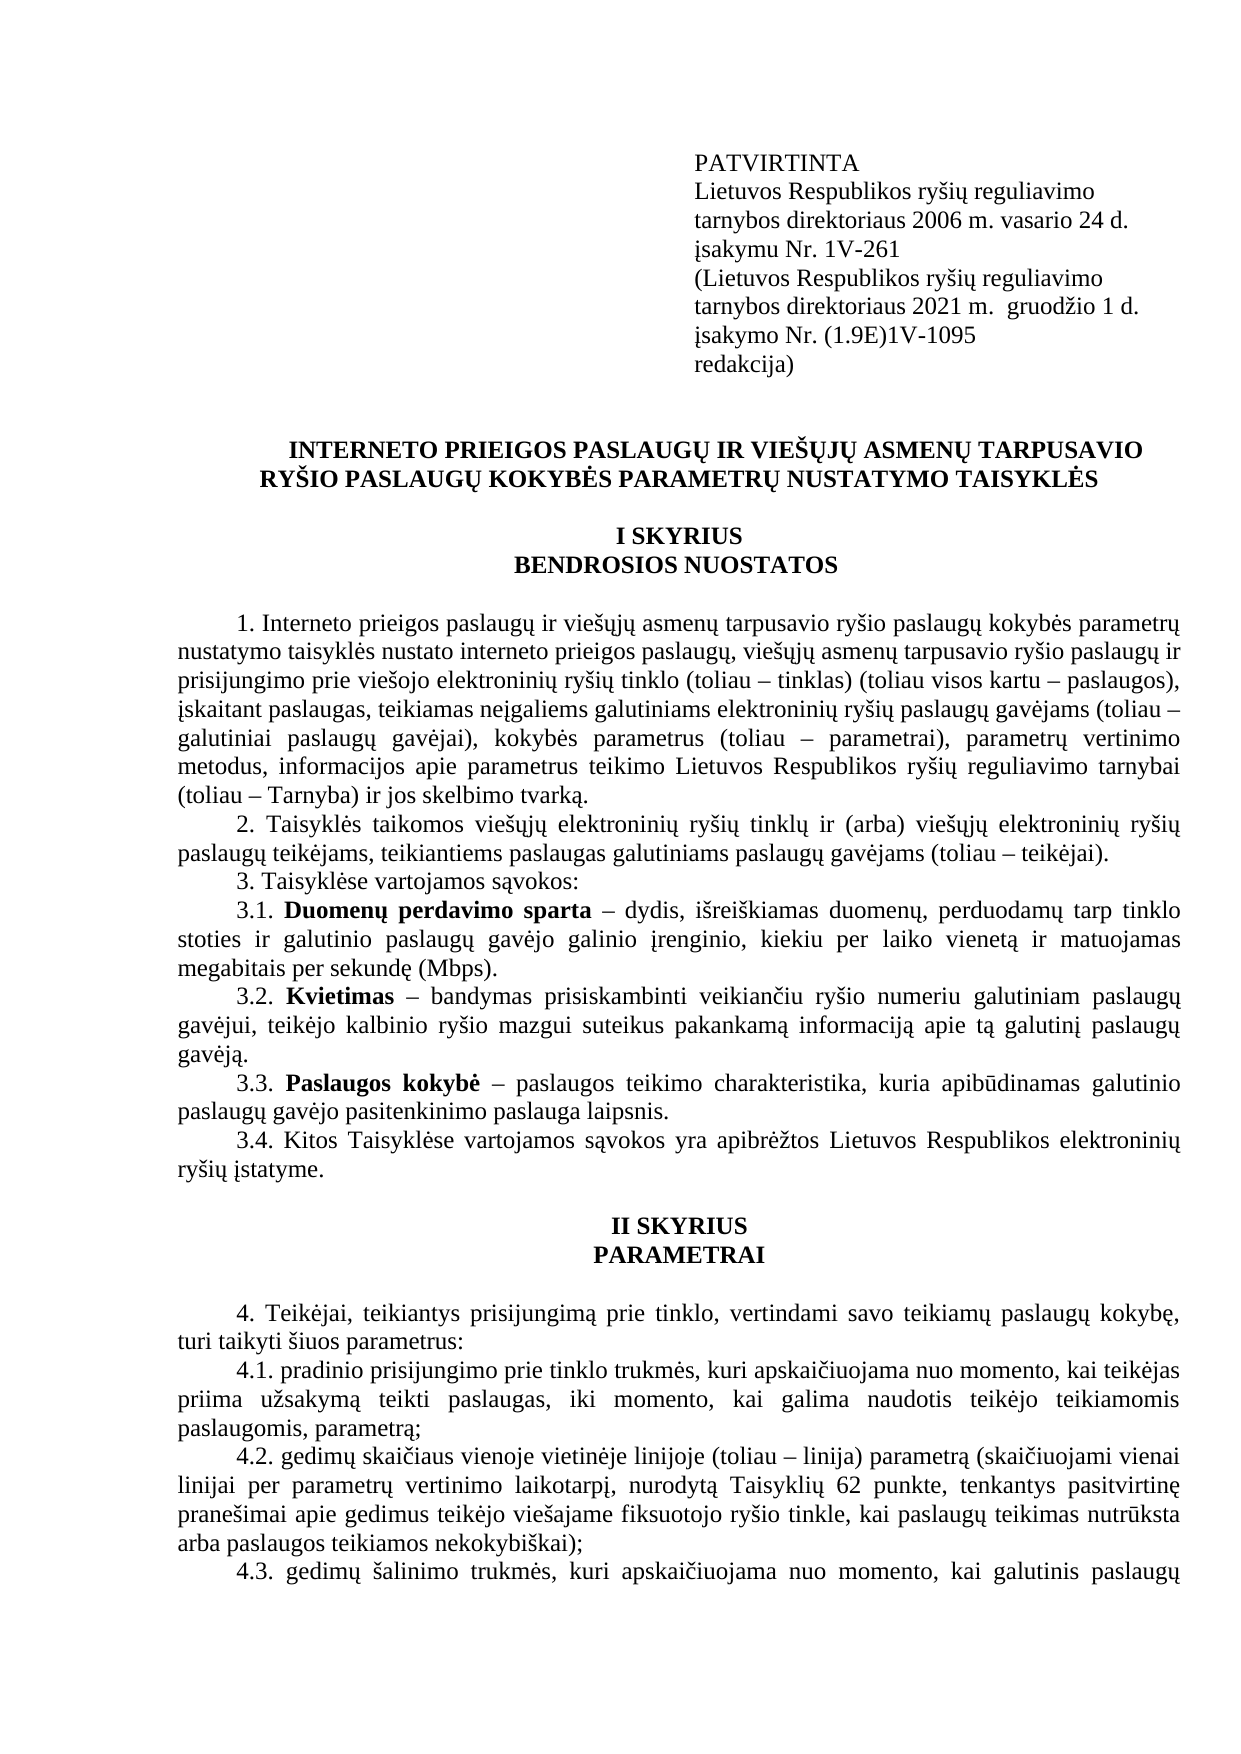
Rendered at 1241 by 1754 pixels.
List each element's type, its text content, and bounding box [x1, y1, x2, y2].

text redakcija) [694, 349, 1181, 378]
text 3.4. Kitos Taisyklėse vartojamos sąvokos yra apibrėžtos Lietuvos Respublikos elektroninių ryšių įstatyme. [177, 1125, 1181, 1183]
text 4. Teikėjai, teikiantys prisijungimą prie tinklo, vertindami savo teikiamų paslaugų kokybę, turi taikyti šiuos parametrus: [177, 1298, 1181, 1355]
text I SKYRIUS [177, 521, 1181, 550]
text 3.1. Duomenų perdavimo sparta – dydis, išreiškiamas duomenų, perduodamų tarp tinklo stoties ir galutinio paslaugų gavėjo galinio įrenginio, kiekiu per laiko vienetą ir matuojamas megabitais per sekundę (Mbps). [177, 895, 1181, 981]
text įsakymu Nr. 1V-261 [694, 234, 1181, 263]
text 3.2. Kvietimas – bandymas prisiskambinti veikiančiu ryšio numeriu galutiniam paslaugų gavėjui, teikėjo kalbinio ryšio mazgui suteikus pakankamą informaciją apie tą galutinį paslaugų gavėją. [177, 981, 1181, 1068]
text 4.3. gedimų šalinimo trukmės, kuri apskaičiuojama nuo momento, kai galutinis paslaugų [177, 1556, 1181, 1585]
text (Lietuvos Respublikos ryšių reguliavimo [694, 263, 1181, 291]
text 2. Taisyklės taikomos viešųjų elektroninių ryšių tinklų ir (arba) viešųjų elektroninių ryšių paslaugų teikėjams, teikiantiems paslaugas galutiniams paslaugų gavėjams (toliau – teikėjai). [177, 809, 1181, 866]
text 4.2. gedimų skaičiaus vienoje vietinėje linijoje (toliau – linija) parametrą (skaičiuojami vienai linijai per parametrų vertinimo laikotarpį, nurodytą Taisyklių 62 punkte, tenkantys pasitvirtinę pranešimai apie gedimus teikėjo viešajame fiksuotojo ryšio tinkle, kai paslaugų teikimas nutrūksta arba paslaugos teikiamos nekokybiškai); [177, 1441, 1181, 1556]
text 3.3. Paslaugos kokybė – paslaugos teikimo charakteristika, kuria apibūdinamas galutinio paslaugų gavėjo pasitenkinimo paslauga laipsnis. [177, 1068, 1181, 1125]
text 1. Interneto prieigos paslaugų ir viešųjų asmenų tarpusavio ryšio paslaugų kokybės parametrų nustatymo taisyklės nustato interneto prieigos paslaugų, viešųjų asmenų tarpusavio ryšio paslaugų ir prisijungimo prie viešojo elektroninių ryšių tinklo (toliau – tinklas) (toliau visos kartu – paslaugos), įskaitant paslaugas, teikiamas neįgaliems galutiniams elektroninių ryšių paslaugų gavėjams (toliau – galutiniai paslaugų gavėjai), kokybės parametrus (toliau – parametrai), parametrų vertinimo metodus, informacijos apie parametrus teikimo Lietuvos Respublikos ryšių reguliavimo tarnybai (toliau – Tarnyba) ir jos skelbimo tvarką. [177, 608, 1181, 809]
text INTERNETO PRIEIGOS PASLAUGŲ IR VIEŠŲJŲ ASMENŲ TARPUSAVIO RYŠIO PASLAUGŲ KOKYBĖS PARAMETRŲ NUSTATYMO TAISYKLĖS [177, 435, 1181, 493]
text PATVIRTINTA [694, 148, 1181, 176]
text Lietuvos Respublikos ryšių reguliavimo [694, 176, 1181, 205]
text tarnybos direktoriaus 2006 m. vasario 24 d. [694, 205, 1181, 234]
text II SKYRIUS [177, 1211, 1181, 1240]
text tarnybos direktoriaus 2021 m. gruodžio 1 d. [694, 291, 1181, 320]
text BENDROSIOS NUOSTATOS [177, 550, 1181, 579]
text PARAMETRAI [177, 1240, 1181, 1269]
text įsakymo Nr. (1.9E)1V-1095 [694, 320, 1181, 349]
text 3. Taisyklėse vartojamos sąvokos: [177, 866, 1181, 895]
text 4.1. pradinio prisijungimo prie tinklo trukmės, kuri apskaičiuojama nuo momento, kai teikėjas priima užsakymą teikti paslaugas, iki momento, kai galima naudotis teikėjo teikiamomis paslaugomis, parametrą; [177, 1355, 1181, 1441]
